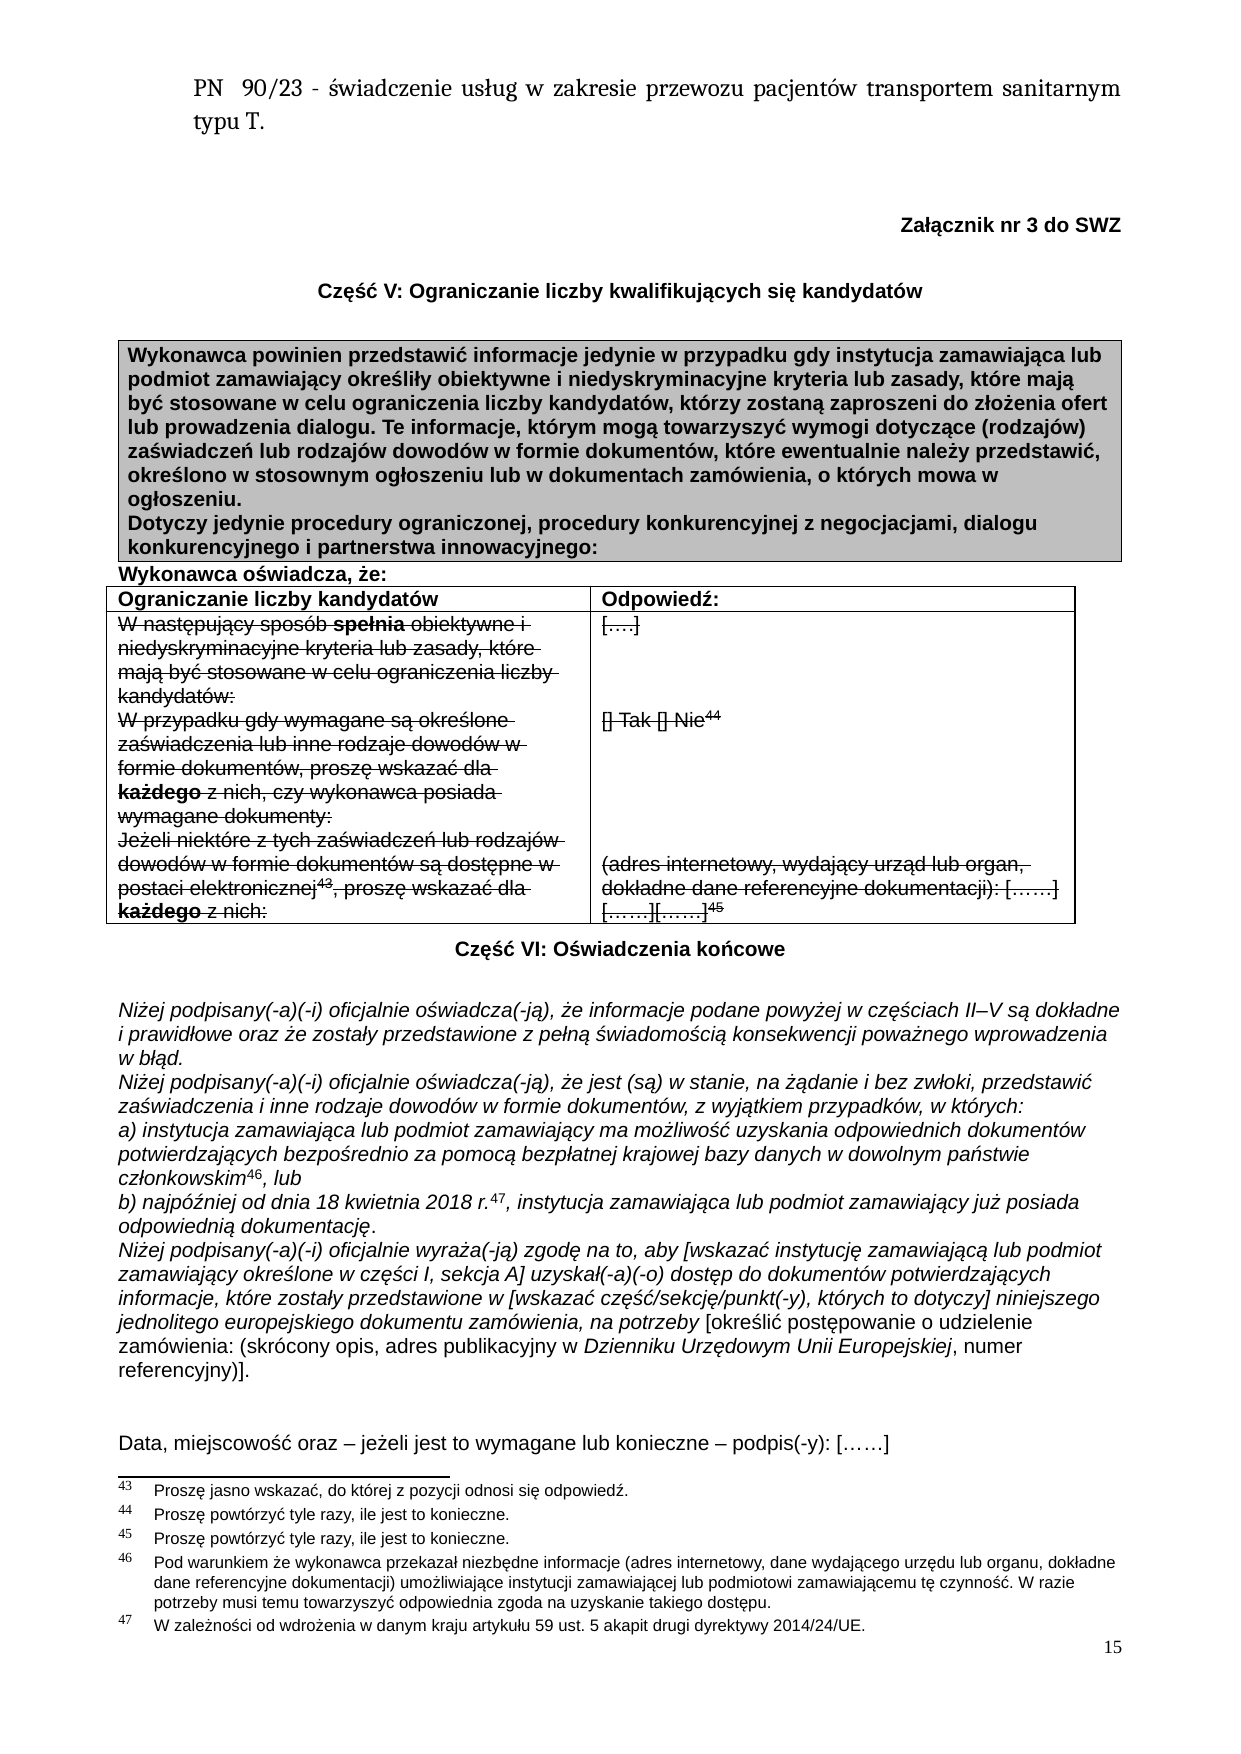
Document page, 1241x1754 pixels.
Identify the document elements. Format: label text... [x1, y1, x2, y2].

text Niżej podpisany(-a)(-i) oficjalnie oświadcza(-ją), że informacje podane powyżej w częściach II–V są dokładne i prawidłowe oraz że zostały przedstawione z pełną świadomością konsekwencji poważnego wprowadzenia w błąd. [118, 998, 1122, 1070]
text a) instytucja zamawiająca lub podmiot zamawiający ma możliwość uzyskania odpowiednich dokumentów potwierdzających bezpośrednio za pomocą bezpłatnej krajowej bazy danych w dowolnym państwie członkowskim, lub [118, 1118, 1122, 1190]
text W zależności od wdrożenia w danym kraju artykułu 59 ust. 5 akapit drugi dyrektywy 2014/24/UE. [118, 1612, 1122, 1636]
text Wykonawca powinien przedstawić informacje jedynie w przypadku gdy instytucja zamawiająca lub podmiot zamawiający określiły obiektywne i niedyskryminacyjne kryteria lub zasady, które mają być stosowane w celu ograniczenia liczby kandydatów, którzy zostaną zaproszeni do złożenia ofert lub prowadzenia dialogu. Te informacje, którym mogą towarzyszyć wymogi dotyczące (rodzajów) zaświadczeń lub rodzajów dowodów w formie dokumentów, które ewentualnie należy przedstawić, określono w stosownym ogłoszeniu lub w dokumentach zamówienia, o których mowa w ogłoszeniu. Dotyczy jedynie procedury ograniczonej, procedury konkurencyjnej z negocjacjami, dialogu konkurencyjnego i partnerstwa innowacyjnego: [119, 341, 1121, 561]
text Niżej podpisany(-a)(-i) oficjalnie wyraża(-ją) zgodę na to, aby [wskazać instytucję zamawiającą lub podmiot zamawiający określone w części I, sekcja A] uzyskał(-a)(-o) dostęp do dokumentów potwierdzających informacje, które zostały przedstawione w [wskazać część/sekcję/punkt(-y), których to dotyczy] niniejszego jednolitego europejskiego dokumentu zamówienia, na potrzeby [określić postępowanie o udzielenie zamówienia: (skrócony opis, adres publikacyjny w Dzienniku Urzędowym Unii Europejskiej, numer referencyjny)]. [118, 1238, 1122, 1382]
title Część V: Ograniczanie liczby kwalifikujących się kandydatów [118, 278, 1122, 302]
text Data, miejscowość oraz – jeżeli jest to wymagane lub konieczne – podpis(-y): [……] [118, 1431, 1122, 1454]
text b) najpóźniej od dnia 18 kwietnia 2018 r., instytucja zamawiająca lub podmiot zamawiający już posiada odpowiednią dokumentację. [118, 1190, 1122, 1238]
table_header Ograniczanie liczby kandydatów [107, 587, 590, 611]
title Część VI: Oświadczenia końcowe [118, 937, 1122, 961]
table_header Odpowiedź: [591, 587, 1074, 611]
text Wykonawca oświadcza, że: [118, 562, 1122, 586]
text Niżej podpisany(-a)(-i) oficjalnie oświadcza(-ją), że jest (są) w stanie, na żądanie i bez zwłoki, przedstawić zaświadczenia i inne rodzaje dowodów w formie dokumentów, z wyjątkiem przypadków, w których: [118, 1070, 1122, 1118]
table_cell [….] [] Tak [] Nie (adres internetowy, wydający urząd lub organ, dokładne dane referencyjne dokumentacji): [……][……][……] [591, 612, 1074, 923]
table_cell W następujący sposób spełnia obiektywne i niedyskryminacyjne kryteria lub zasady, które mają być stosowane w celu ograniczenia liczby kandydatów: W przypadku gdy wymagane są określone zaświadczenia lub inne rodzaje dowodów w formie dokumentów, proszę wskazać dla każdego z nich, czy wykonawca posiada wymagane dokumenty: Jeżeli niektóre z tych zaświadczeń lub rodzajów dowodów w formie dokumentów są dostępne w postaci elektronicznej, proszę wskazać dla każdego z nich: [107, 612, 590, 923]
text Pod warunkiem że wykonawca przekazał niezbędne informacje (adres internetowy, dane wydającego urzędu lub organu, dokładne dane referencyjne dokumentacji) umożliwiające instytucji zamawiającej lub podmiotowi zamawiającemu tę czynność. W razie potrzeby musi temu towarzyszyć odpowiednia zgoda na uzyskanie takiego dostępu. [118, 1549, 1122, 1612]
